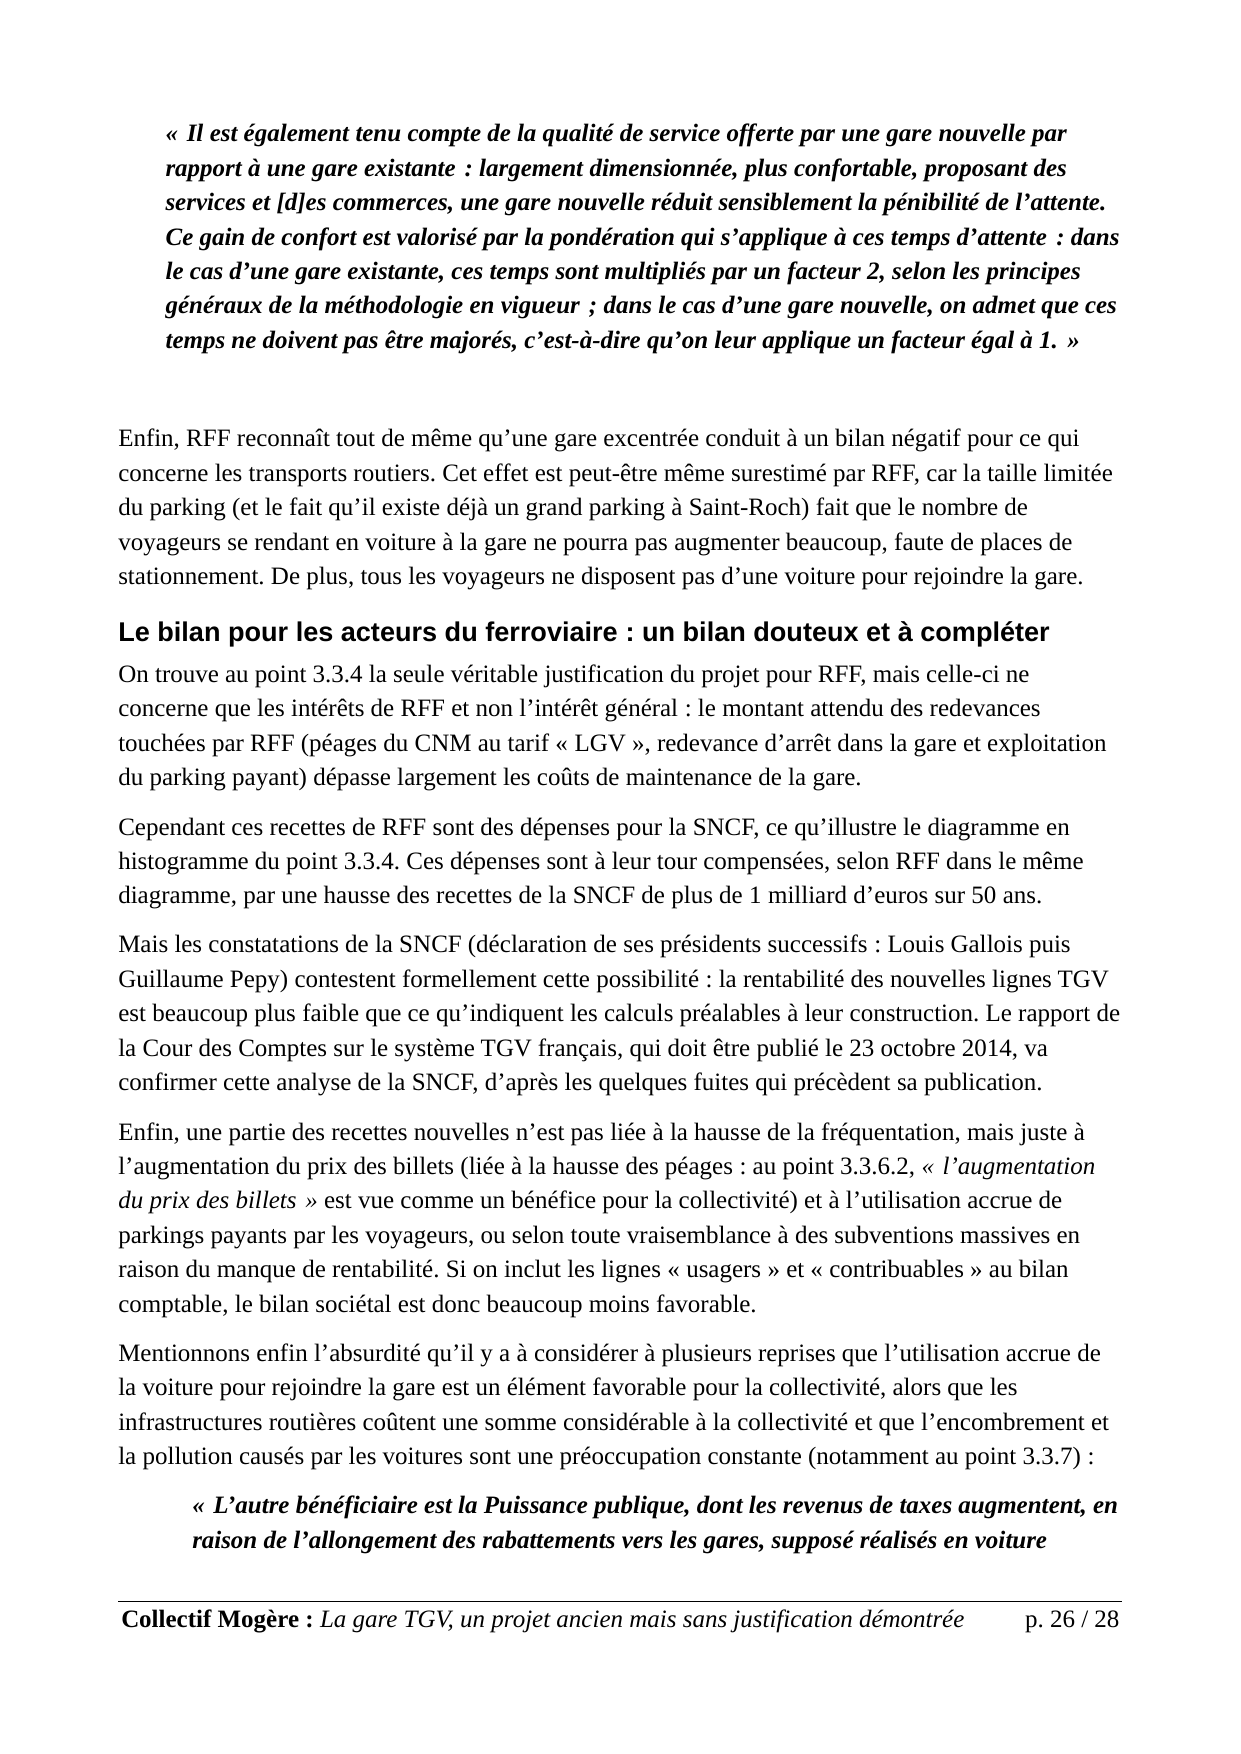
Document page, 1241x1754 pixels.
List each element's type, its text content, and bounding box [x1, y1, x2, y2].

text « L’autre bénéficiaire est la Puissance publique, dont les revenus de taxes augmentent, en raison de l’allongement des rabattements vers les gares, supposé réalisés en voiture particulière. » [192, 1186, 1122, 1283]
subtitle En conclusion sur l’étude socio-économique [118, 1309, 1122, 1341]
text Elle a été réalisée sans consulter les exploitants actuels : la SNCF qui a tout à perdre d’un système « tout-TGV » déconnecté du réseau TER, et les opérateurs de fret qui souffriraient du basculement sur le CNM du maximum de trains (y compris TER) en réduisant le nombre des sillons de fret. [118, 1471, 1122, 1568]
text On trouve au point 3.3.4 la seule véritable justification du projet pour RFF, mais celle-ci ne concerne que les intérêts de RFF et non l’intérêt général : le montant attendu des redevances touchées par RFF (péages du CNM au tarif « LGV », redevance d’arrêt dans la gare et exploitation du parking payant) dépasse largement les coûts de maintenance de la gare. [118, 354, 1122, 486]
text Mentionnons enfin l’absurdité qu’il y a à considérer à plusieurs reprises que l’utilisation accrue de la voiture pour rejoindre la gare est un élément favorable pour la collectivité, alors que les infrastructures routières coûtent une somme considérable à la collectivité et que l’encombrement et la pollution causés par les voitures sont une préoccupation constante (notamment au point 3.3.7) : [118, 1033, 1122, 1165]
text Cependant ces recettes de RFF sont des dépenses pour la SNCF, ce qu’illustre le diagramme en histogramme du point 3.3.4. Ces dépenses sont à leur tour compensées, selon RFF dans le même diagramme, par une hausse des recettes de la SNCF de plus de 1 milliard d’euros sur 50 ans. [118, 507, 1122, 604]
subtitle Le bilan pour les acteurs du ferroviaire : un bilan douteux et à compléter [118, 311, 1122, 342]
text L’étude socio-économique produite par RFF se base sur une situation de référence incertaine, puisqu’elle inclut l’embranchement de Saint-Brès Nord permettant l’accès des TGV à la gare Saint-Roch, alors qu’aucune justification n’a jamais été donnée à sa suppression dans le cadre du projet. [118, 1352, 1122, 1450]
text Enfin, une partie des recettes nouvelles n’est pas liée à la hausse de la fréquentation, mais juste à l’augmentation du prix des billets (liée à la hausse des péages : au point 3.3.6.2, « l’augmentation du prix des billets » est vue comme un bénéfice pour la collectivité) et à l’utilisation accrue de parkings payants par les voyageurs, ou selon toute vraisemblance à des subventions massives en raison du manque de rentabilité. Si on inclut les lignes « usagers » et « contribuables » au bilan comptable, le bilan sociétal est donc beaucoup moins favorable. [118, 812, 1122, 1013]
text Enfin, RFF reconnaît tout de même qu’une gare excentrée conduit à un bilan négatif pour ce qui concerne les transports routiers. Cet effet est peut-être même surestimé par RFF, car la taille limitée du parking (et le fait qu’il existe déjà un grand parking à Saint-Roch) fait que le nombre de voyageurs se rendant en voiture à la gare ne pourra pas augmenter beaucoup, faute de places de stationnement. De plus, tous les voyageurs ne disposent pas d’une voiture pour rejoindre la gare. [118, 118, 1122, 285]
text Mais les constatations de la SNCF (déclaration de ses présidents successifs : Louis Gallois puis Guillaume Pepy) contestent formellement cette possibilité : la rentabilité des nouvelles lignes TGV est beaucoup plus faible que ce qu’indiquent les calculs préalables à leur construction. Le rapport de la Cour des Comptes sur le système TGV français, qui doit être publié le 23 octobre 2014, va confirmer cette analyse de la SNCF, d’après les quelques fuites qui précèdent sa publication. [118, 624, 1122, 791]
